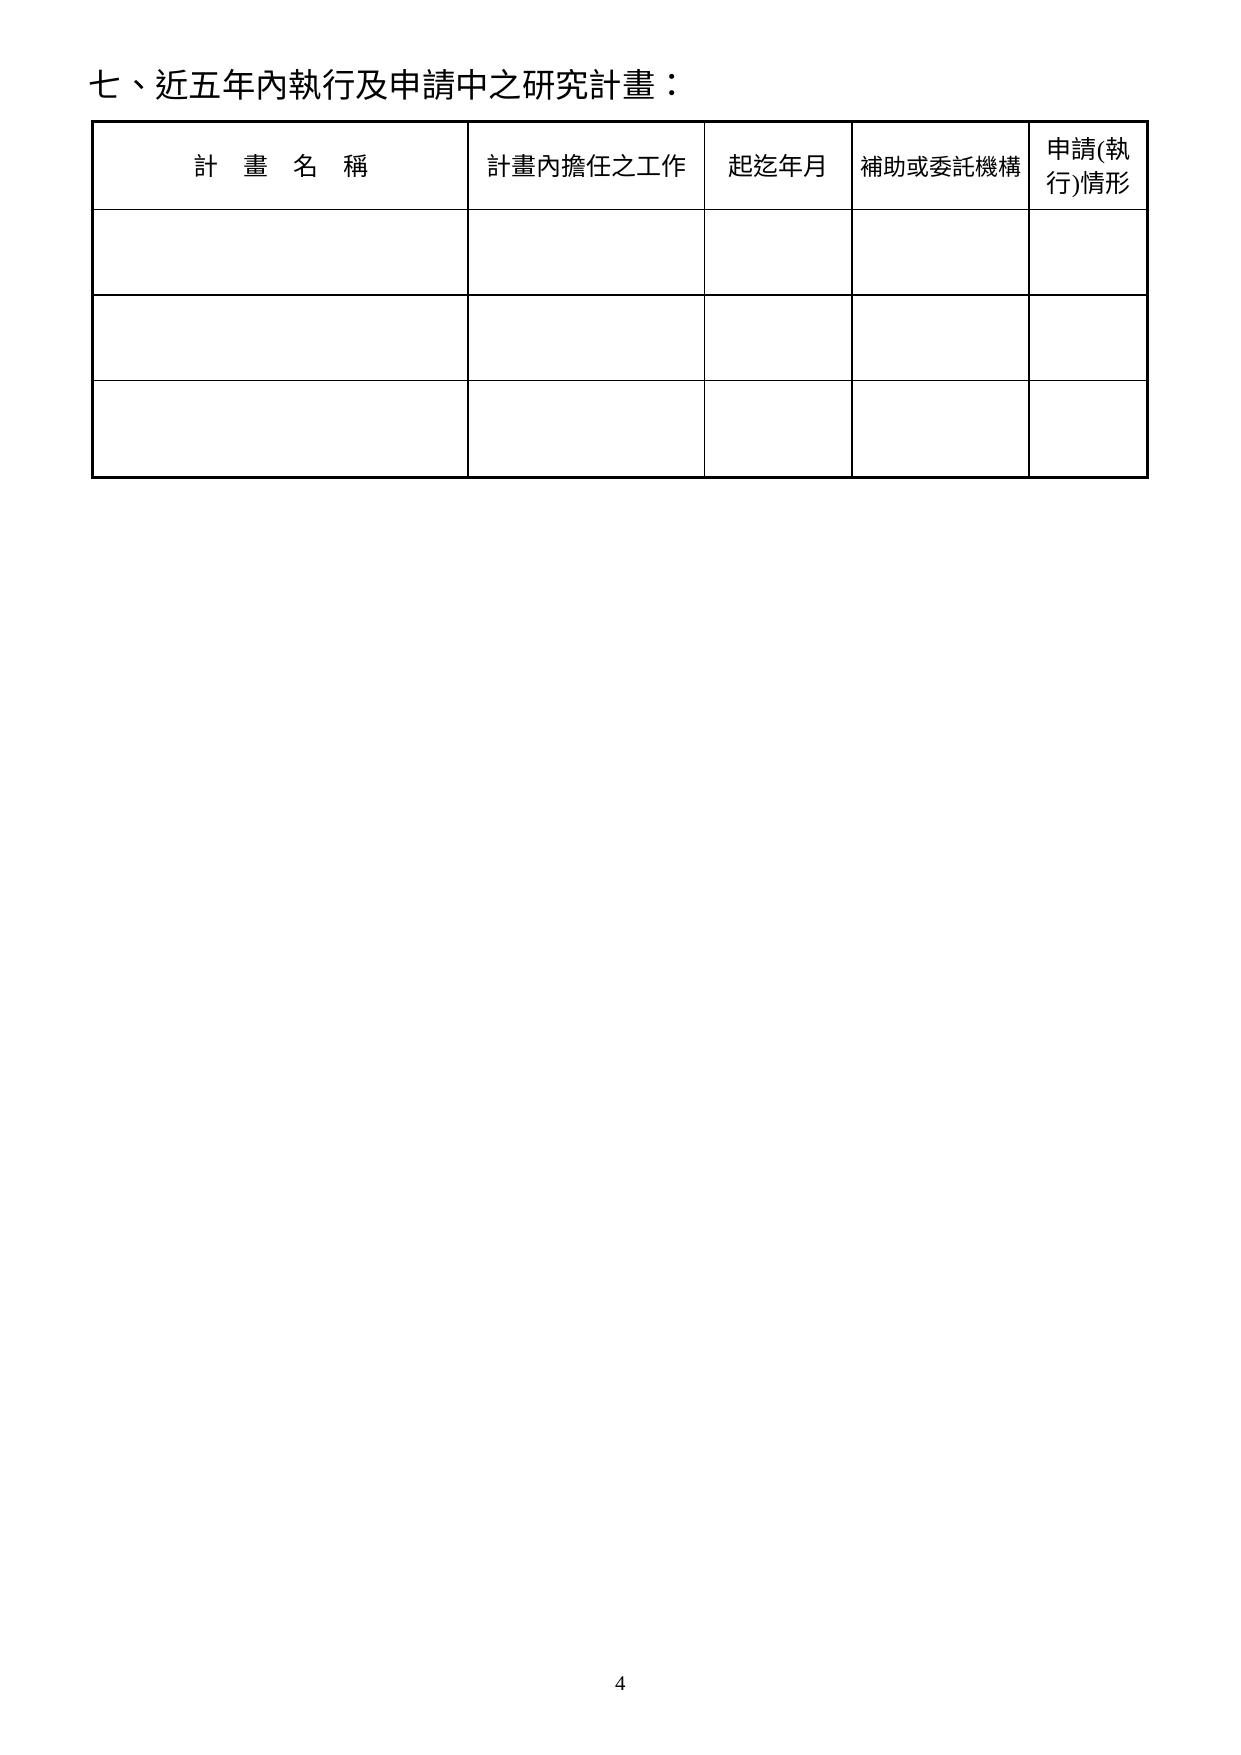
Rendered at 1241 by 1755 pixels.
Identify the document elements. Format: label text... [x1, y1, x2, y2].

table_header 計 畫 名 稱 [94, 123, 467, 208]
table_cell [1030, 381, 1146, 476]
table_cell [94, 381, 467, 476]
table_cell [705, 381, 851, 476]
table_header 計畫內擔任之工作 [469, 123, 704, 208]
table_cell [469, 381, 704, 476]
table_cell [705, 296, 851, 380]
table_cell [94, 210, 467, 294]
table_cell [469, 296, 704, 380]
text 七、近五年內執行及申請中之研究計畫： [89, 59, 1152, 107]
table_cell [705, 210, 851, 294]
table_cell [1030, 210, 1146, 294]
table_cell [94, 296, 467, 380]
table_cell [469, 210, 704, 294]
table_cell [1030, 296, 1146, 380]
table_cell [853, 381, 1028, 476]
table_header 補助或委託機構 [853, 123, 1028, 208]
table_cell [853, 210, 1028, 294]
table_cell [853, 296, 1028, 380]
table_header 起迄年月 [705, 123, 851, 208]
table_header 申請(執行)情形 [1030, 123, 1146, 208]
